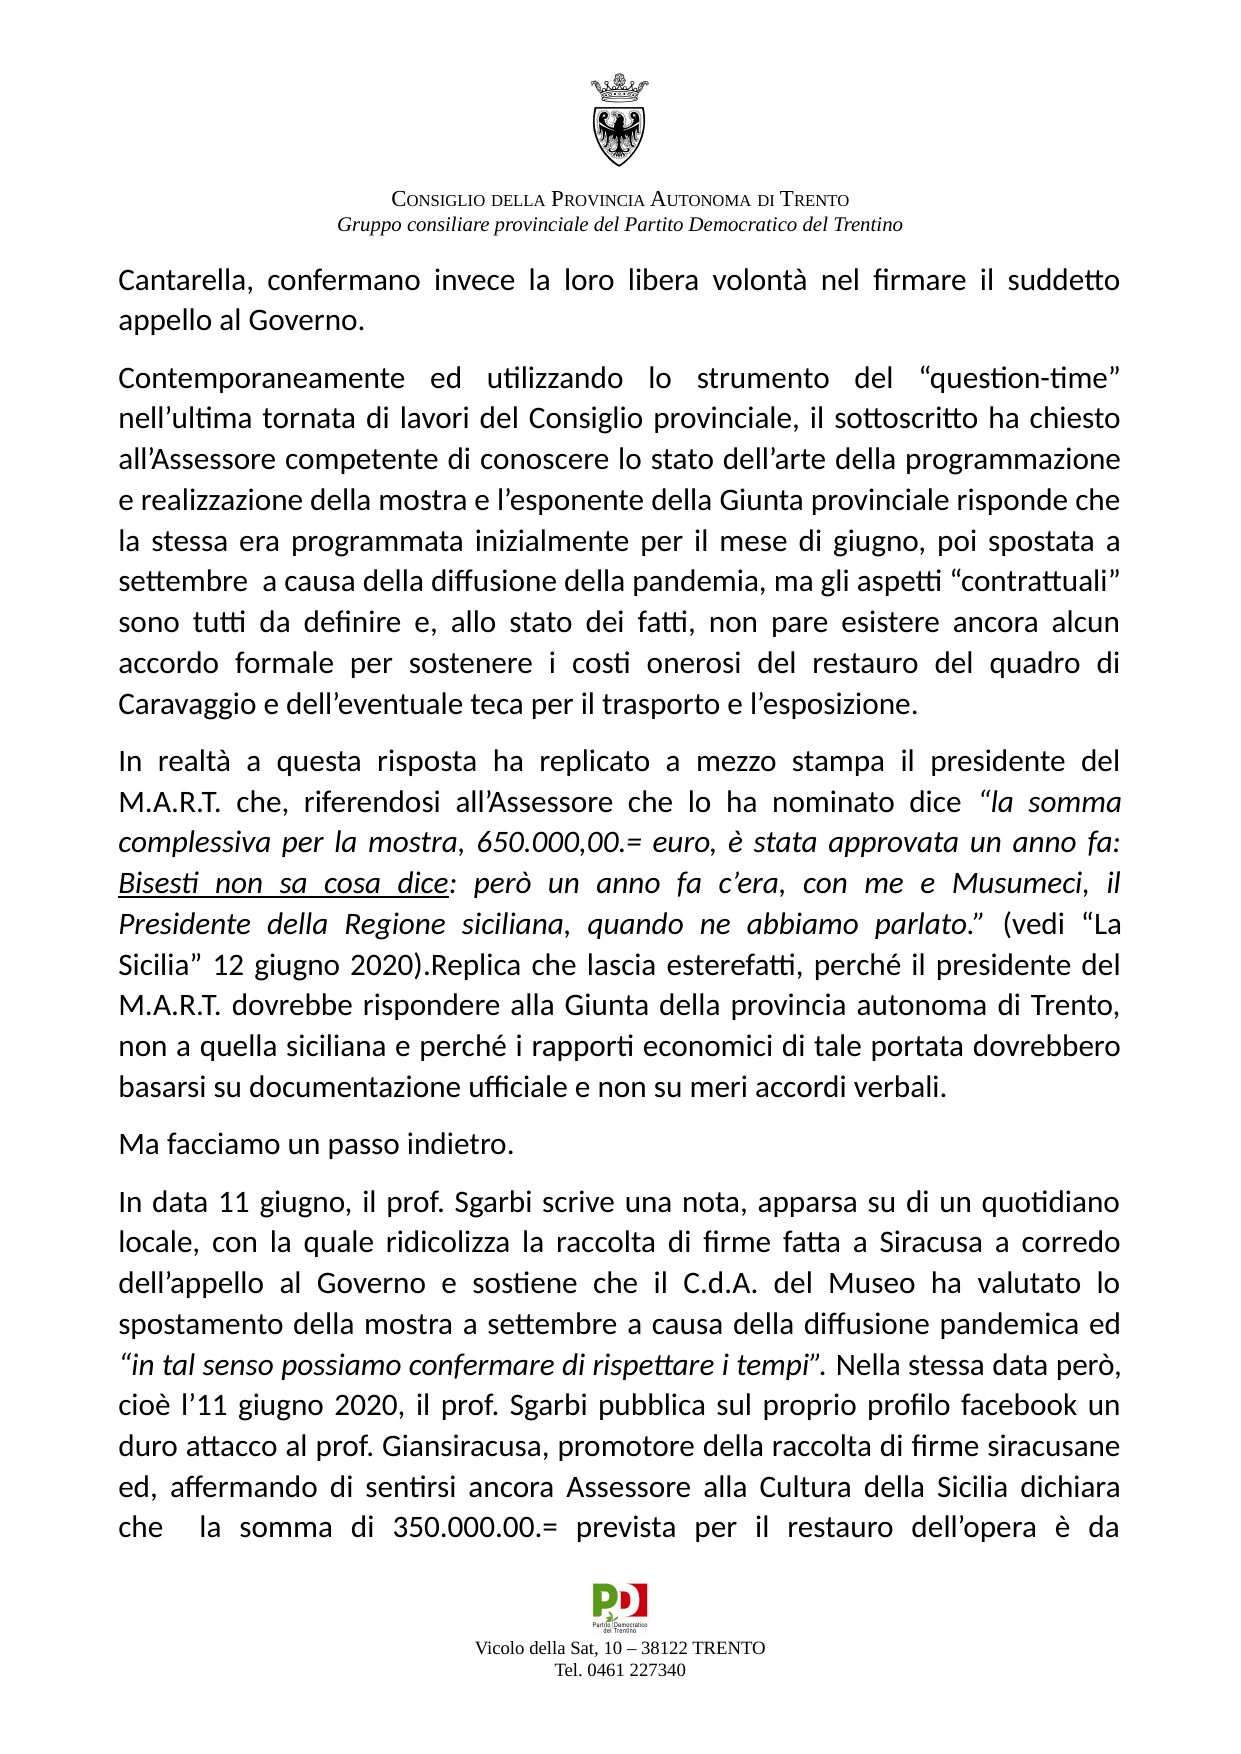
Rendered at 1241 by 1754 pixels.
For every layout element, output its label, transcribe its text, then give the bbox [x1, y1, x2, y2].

picture [590, 73, 650, 167]
text Cantarella, confermano invece la loro libera volontà nel firmare il suddetto appello al Governo. [118, 260, 1122, 339]
text Contemporaneamente ed utilizzando lo strumento del “question-time” nell’ultima tornata di lavori del Consiglio provinciale, il sottoscritto ha chiesto all’Assessore competente di conoscere lo stato dell’arte della programmazione e realizzazione della mostra e l’esponente della Giunta provinciale risponde che la stessa era programmata inizialmente per il mese di giugno, poi spostata a settembre a causa della diffusione della pandemia, ma gli aspetti “contrattuali” sono tutti da definire e, allo stato dei fatti, non pare esistere ancora alcun accordo formale per sostenere i costi onerosi del restauro del quadro di Caravaggio e dell’eventuale teca per il trasporto e l’esposizione. [118, 358, 1122, 722]
picture [590, 1581, 650, 1637]
text Ma facciamo un passo indietro. [118, 1124, 1122, 1162]
text In realtà a questa risposta ha replicato a mezzo stampa il presidente del M.A.R.T. che, riferendosi all’Assessore che lo ha nominato dice “la somma complessiva per la mostra, 650.000,00.= euro, è stata approvata un anno fa: Bisesti non sa cosa dice: però un anno fa c’era, con me e Musumeci, il Presidente della Regione siciliana, quando ne abbiamo parlato.” (vedi “La Sicilia” 12 giugno 2020).Replica che lascia esterefatti, perché il presidente del M.A.R.T. dovrebbe rispondere alla Giunta della provincia autonoma di Trento, non a quella siciliana e perché i rapporti economici di tale portata dovrebbero basarsi su documentazione ufficiale e non su meri accordi verbali. [118, 741, 1122, 1105]
text In data 11 giugno, il prof. Sgarbi scrive una nota, apparsa su di un quotidiano locale, con la quale ridicolizza la raccolta di firme fatta a Siracusa a corredo dell’appello al Governo e sostiene che il C.d.A. del Museo ha valutato lo spostamento della mostra a settembre a causa della diffusione pandemica ed “in tal senso possiamo confermare di rispettare i tempi”. Nella stessa data però, cioè l’11 giugno 2020, il prof. Sgarbi pubblica sul proprio profilo facebook un duro attacco al prof. Giansiracusa, promotore della raccolta di firme siracusane ed, affermando di sentirsi ancora Assessore alla Cultura della Sicilia dichiara che la somma di 350.000.00.= prevista per il restauro dell’opera è da [118, 1182, 1122, 1546]
